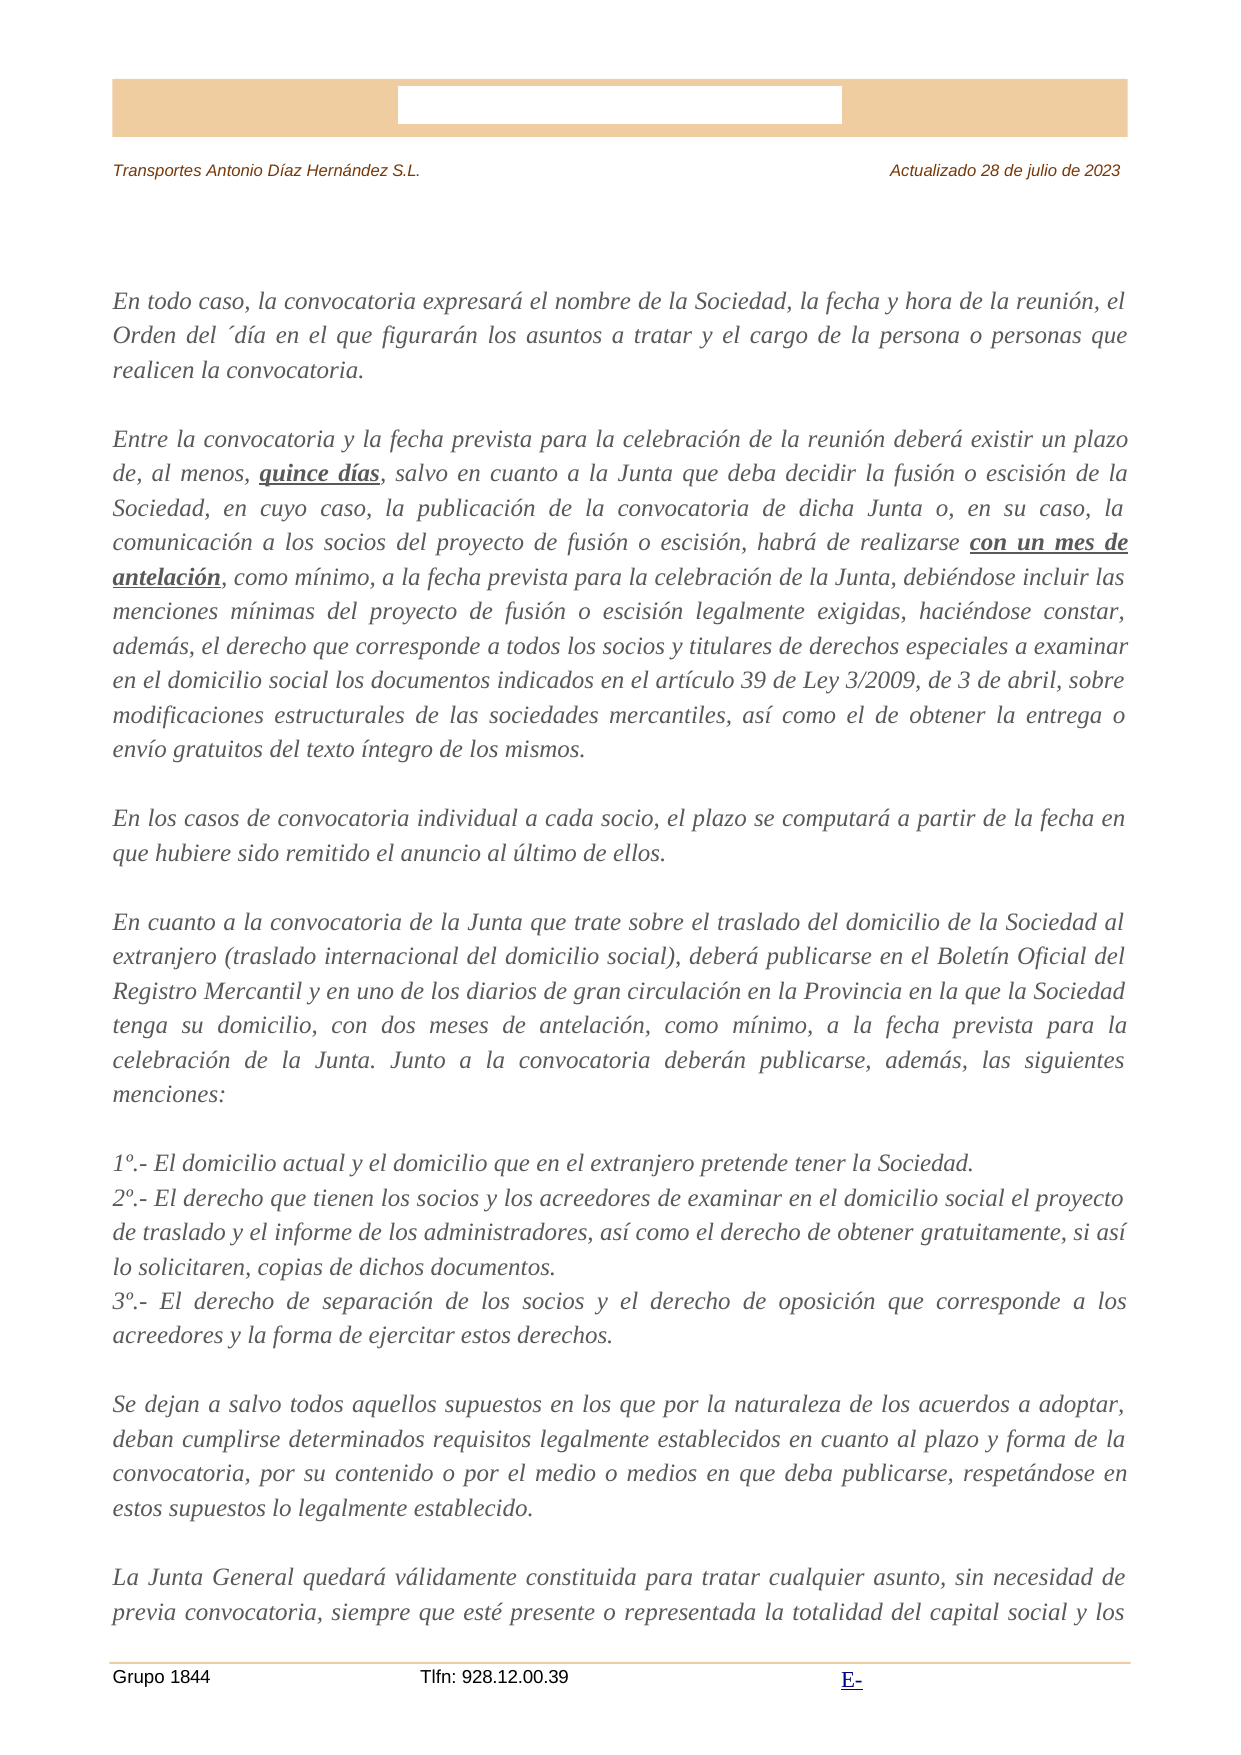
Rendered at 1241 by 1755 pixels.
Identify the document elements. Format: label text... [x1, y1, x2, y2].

text En todo caso, la convocatoria expresará el nombre de la Sociedad, la fecha y hora de la reunión, el Orden del ´día en el que figurarán los asuntos a tratar y el cargo de la persona o personas que realicen la convocatoria. [112, 286, 1129, 384]
text La Junta General quedará válidamente constituida para tratar cualquier asunto, sin necesidad de previa convocatoria, siempre que esté presente o representada la totalidad del capital social y los concurrentes acepten por unanimidad la celebración de la reunión. [112, 1562, 1128, 1625]
text Se dejan a salvo todos aquellos supuestos en los que por la naturaleza de los acuerdos a adoptar, deban cumplirse determinados requisitos legalmente establecidos en cuanto al plazo y forma de la convocatoria, por su contenido o por el medio o medios en que deba publicarse, respetándose en estos supuestos lo legalmente establecido. [112, 1389, 1128, 1522]
text En los casos de convocatoria individual a cada socio, el plazo se computará a partir de la fecha en que hubiere sido remitido el anuncio al último de ellos. [112, 803, 1129, 867]
text 2º.- El derecho que tienen los socios y los acreedores de examinar en el domicilio social el proyecto de traslado y el informe de los administradores, así como el derecho de obtener gratuitamente, si así lo solicitaren, copias de dichos documentos. [112, 1183, 1128, 1280]
text En cuanto a la convocatoria de la Junta que trate sobre el traslado del domicilio de la Sociedad al extranjero (traslado internacional del domicilio social), deberá publicarse en el Boletín Oficial del Registro Mercantil y en uno de los diarios de gran circulación en la Provincia en la que la Sociedad tenga su domicilio, con dos meses de antelación, como mínimo, a la fecha prevista para la celebración de la Junta. Junto a la convocatoria deberán publicarse, además, las siguientes menciones: [112, 907, 1128, 1108]
text 1º.- El domicilio actual y el domicilio que en el extranjero pretende tener la Sociedad. [112, 1148, 1143, 1177]
text Entre la convocatoria y la fecha prevista para la celebración de la reunión deberá existir un plazo de, al menos, quince días, salvo en cuanto a la Junta que deba decidir la fusión o escisión de la Sociedad, en cuyo caso, la publicación de la convocatoria de dicha Junta o, en su caso, la comunicación a los socios del proyecto de fusión o escisión, habrá de realizarse con un mes de antelación, como mínimo, a la fecha prevista para la celebración de la Junta, debiéndose incluir las menciones mínimas del proyecto de fusión o escisión legalmente exigidas, haciéndose constar, además, el derecho que corresponde a todos los socios y titulares de derechos especiales a examinar en el domicilio social los documentos indicados en el artículo 39 de Ley 3/2009, de 3 de abril, sobre modificaciones estructurales de las sociedades mercantiles, así como el de obtener la entrega o envío gratuitos del texto íntegro de los mismos. [112, 424, 1128, 763]
text 3º.- El derecho de separación de los socios y el derecho de oposición que corresponde a los acreedores y la forma de ejercitar estos derechos. [112, 1286, 1128, 1349]
